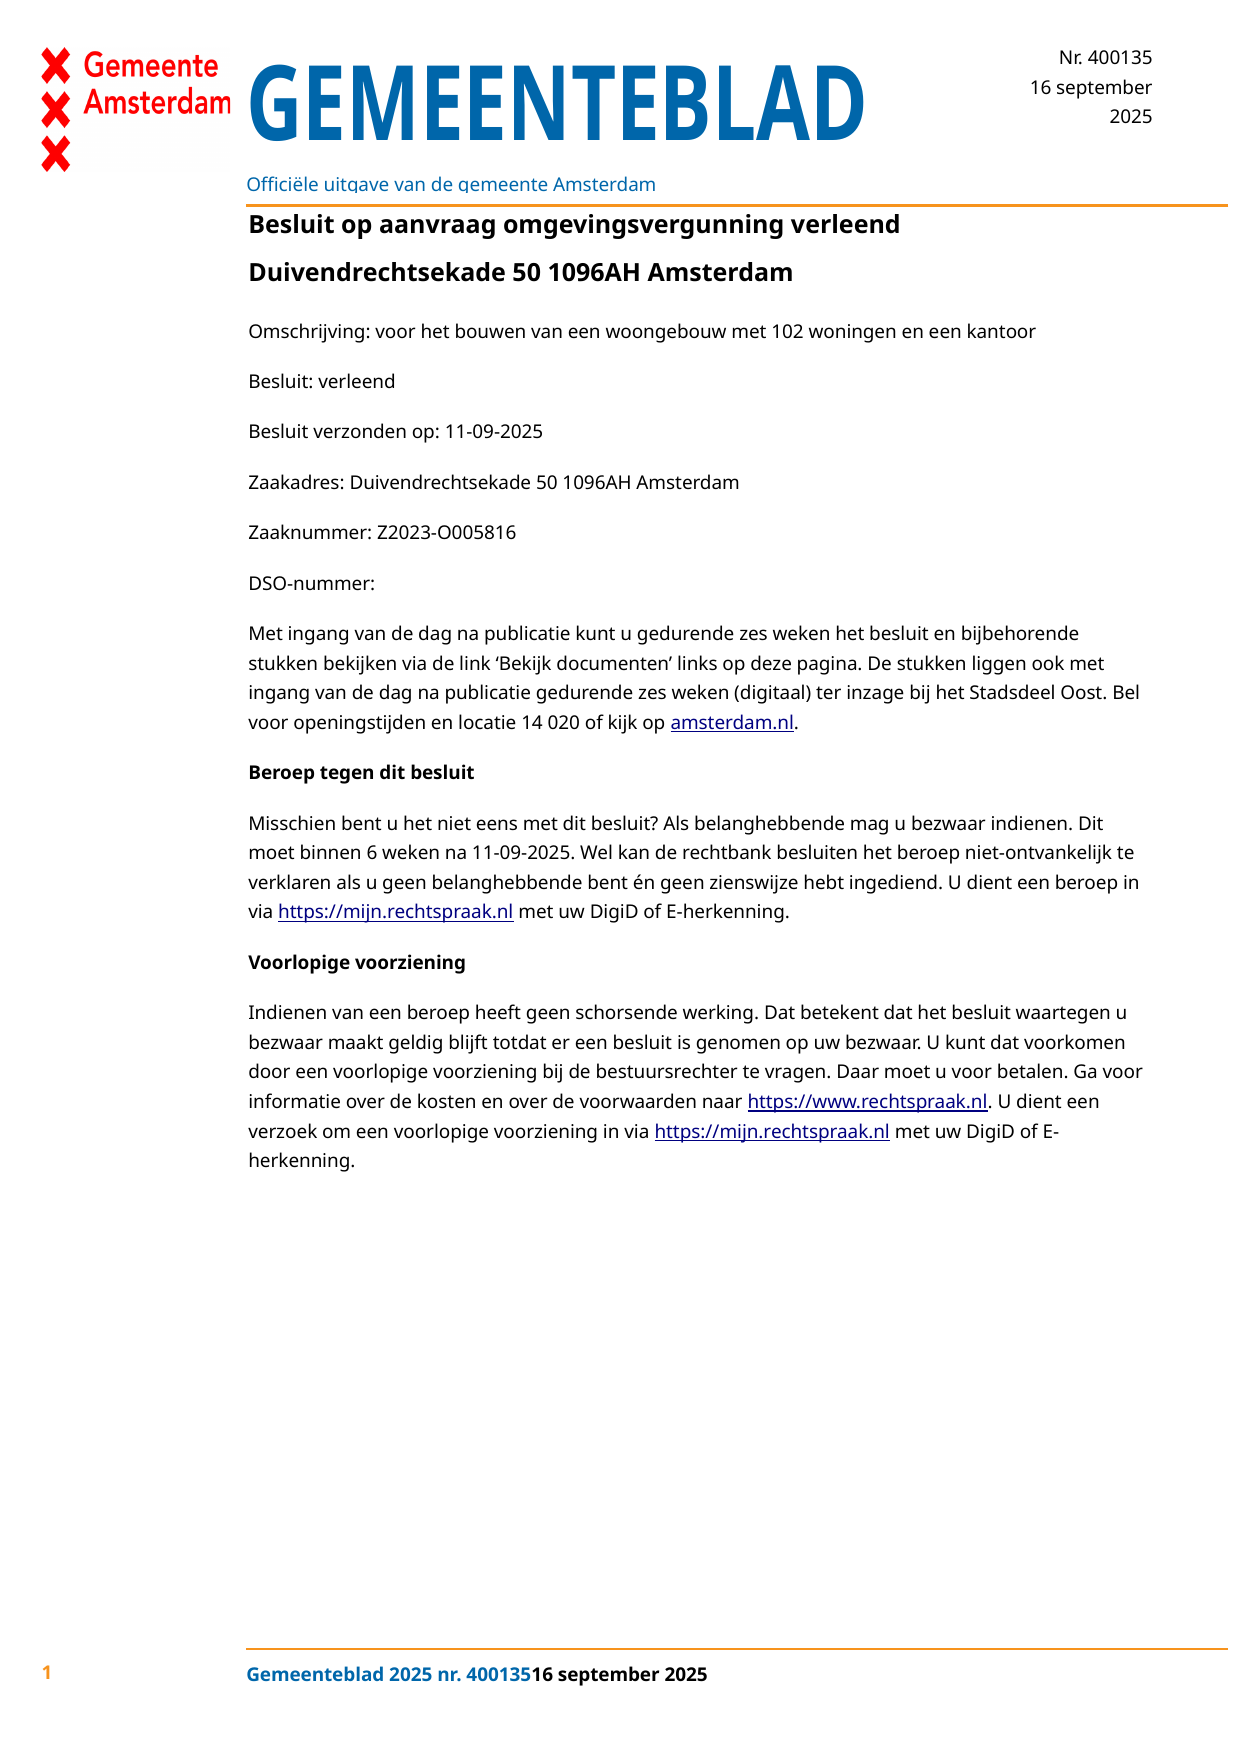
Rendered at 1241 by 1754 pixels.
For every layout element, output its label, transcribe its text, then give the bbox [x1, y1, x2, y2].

text Beroep tegen dit besluit [248, 759, 1152, 785]
text DSO-nummer: [248, 570, 1152, 596]
text Met ingang van de dag na publicatie kunt u gedurende zes weken het besluit en bijbehorende stukken bekijken via de link ‘Bekijk documenten’ links op deze pagina. De stukken liggen ook met ingang van de dag na publicatie gedurende zes weken (digitaal) ter inzage bij het Stadsdeel Oost. Bel voor openingstijden en locatie 14 020 of kijk op amsterdam.nl. [248, 620, 1152, 735]
text Misschien bent u het niet eens met dit besluit? Als belanghebbende mag u bezwaar indienen. Dit moet binnen 6 weken na 11-09-2025. Wel kan de rechtbank besluiten het beroep niet-ontvankelijk te verklaren als u geen belanghebbende bent én geen zienswijze hebt ingediend. U dient een beroep in via https://mijn.rechtspraak.nl met uw DigiD of E-herkenning. [248, 810, 1152, 924]
text Besluit verzonden op: 11-09-2025 [248, 419, 1152, 444]
text Zaakadres: Duivendrechtsekade 50 1096AH Amsterdam [248, 469, 1152, 495]
text Voorlopige voorziening [248, 949, 1152, 975]
picture [41, 47, 231, 172]
text Zaaknummer: Z2023-O005816 [248, 519, 1152, 545]
text Omschrijving: voor het bouwen van een woongebouw met 102 woningen en een kantoor [248, 318, 1152, 344]
text Besluit op aanvraag omgevingsvergunning verleend Duivendrechtsekade 50 1096AH Amsterdam [248, 207, 1152, 288]
text Besluit: verleend [248, 368, 1152, 394]
text Indienen van een beroep heeft geen schorsende werking. Dat betekent dat het besluit waartegen u bezwaar maakt geldig blijft totdat er een besluit is genomen op uw bezwaar. U kunt dat voorkomen door een voorlopige voorziening bij de bestuursrechter te vragen. Daar moet u voor betalen. Ga voor informatie over de kosten en over de voorwaarden naar https://www.rechtspraak.nl. U dient een verzoek om een voorlopige voorziening in via https://mijn.rechtspraak.nl met uw DigiD of E-herkenning. [248, 999, 1152, 1173]
